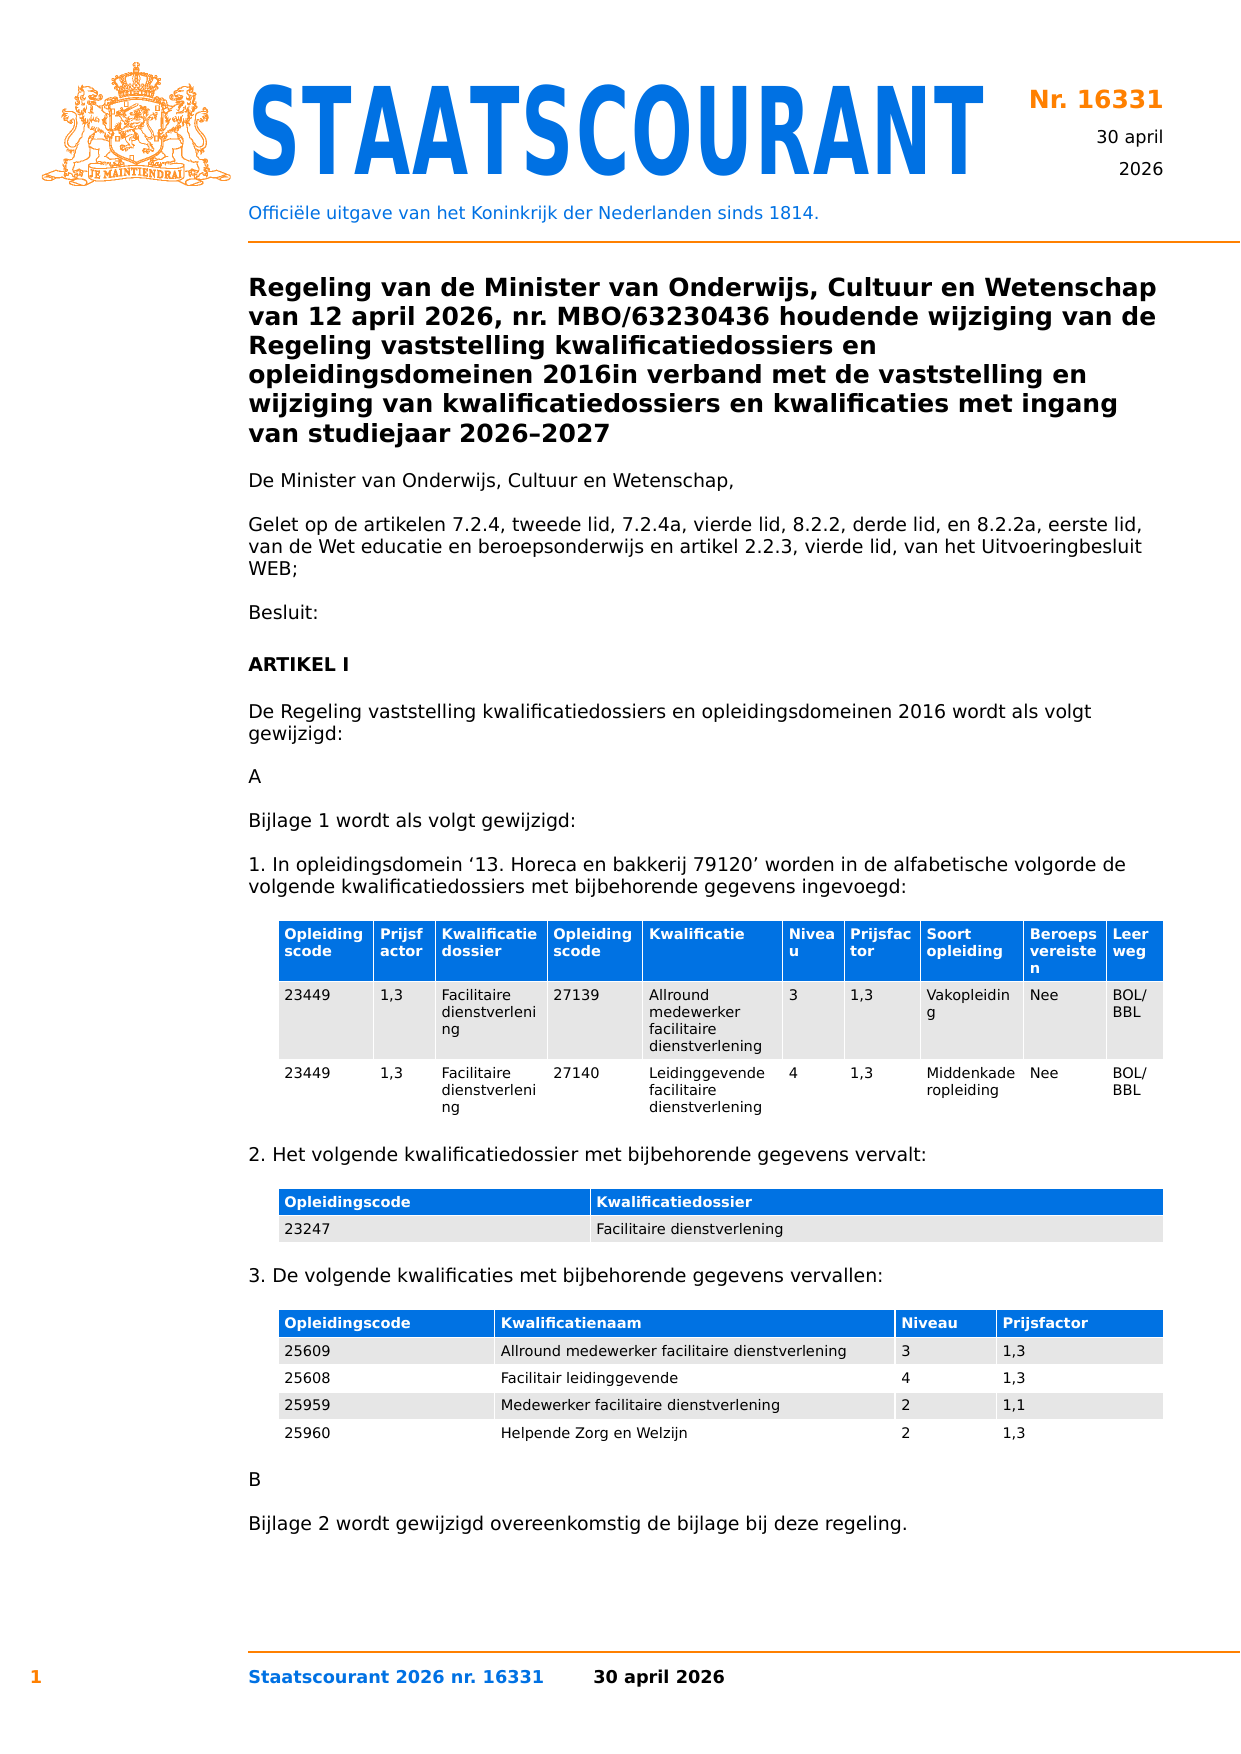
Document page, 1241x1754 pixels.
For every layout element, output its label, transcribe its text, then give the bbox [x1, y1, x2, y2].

text A [248, 766, 1163, 788]
table_header Niveau [896, 1310, 996, 1337]
table_cell Nee [1024, 982, 1106, 1059]
table_cell Vakopleiding [921, 982, 1023, 1059]
text Gelet op de artikelen 7.2.4, tweede lid, 7.2.4a, vierde lid, 8.2.2, derde lid, en 8.2.2a, eerste lid, van de Wet educatie en beroepsonderwijs en artikel 2.2.3, vierde lid, van het Uitvoeringbesluit WEB; [248, 514, 1163, 580]
table_header Kwalificatie [643, 921, 782, 981]
table_header Prijsfactor [374, 921, 435, 981]
table_header Opleidingscode [548, 921, 642, 981]
table_cell Facilitaire dienstverlening [436, 1061, 547, 1121]
text 3. De volgende kwalificaties met bijbehorende gegevens vervallen: [248, 1265, 1163, 1287]
table_cell 25608 [279, 1365, 494, 1391]
table_cell 23449 [279, 982, 373, 1059]
table_header Kwalificatiedossier [436, 921, 547, 981]
table_cell 4 [783, 1061, 844, 1121]
table_cell BOL/BBL [1107, 1061, 1163, 1121]
table_cell BOL/BBL [1107, 982, 1163, 1059]
text B [248, 1469, 1163, 1491]
subtitle ARTIKEL I [248, 653, 1163, 676]
table_header [25, 62, 248, 241]
table_header Soort opleiding [921, 921, 1023, 981]
table_header Opleidingscode [279, 1189, 590, 1215]
table_cell Facilitair leidinggevende [495, 1365, 894, 1391]
table_header Prijsfactor [997, 1310, 1163, 1337]
table_cell Officiële uitgave van het Koninkrijk der Nederlanden sinds 1814. [248, 203, 1240, 241]
table_cell Facilitaire dienstverlening [436, 982, 547, 1059]
table_cell 30 april [998, 121, 1240, 153]
text Besluit: [248, 602, 1163, 623]
table_header Kwalificatiedossier [591, 1189, 1163, 1215]
table_cell 1,1 [997, 1393, 1163, 1419]
table_header STAATSCOURANT [248, 62, 998, 203]
text De Minister van Onderwijs, Cultuur en Wetenschap, [248, 470, 1163, 492]
table_cell 1,3 [374, 1061, 435, 1121]
table_cell Middenkaderopleiding [921, 1061, 1023, 1121]
table_cell 23449 [279, 1061, 373, 1121]
table_header Kwalificatienaam [495, 1310, 894, 1337]
table_cell 3 [783, 982, 844, 1059]
table_cell 25959 [279, 1393, 494, 1419]
table_header Opleidingscode [279, 1310, 494, 1337]
table_cell Leidinggevende facilitaire dienstverlening [643, 1061, 782, 1121]
table_cell Nee [1024, 1061, 1106, 1121]
picture [41, 62, 231, 186]
table_header Beroepsvereisten [1024, 921, 1106, 981]
table_header Niveau [783, 921, 844, 981]
text 2. Het volgende kwalificatiedossier met bijbehorende gegevens vervalt: [248, 1144, 1163, 1166]
table_cell 2 [896, 1393, 996, 1419]
table_cell Helpende Zorg en Welzijn [495, 1420, 894, 1446]
table_cell 1,3 [997, 1420, 1163, 1446]
table_cell 1,3 [845, 982, 920, 1059]
text De Regeling vaststelling kwalificatiedossiers en opleidingsdomeinen 2016 wordt als volgt gewijzigd: [248, 701, 1163, 744]
table_cell 1,3 [374, 982, 435, 1059]
table_header Nr. 16331 [998, 62, 1240, 121]
table_cell Facilitaire dienstverlening [591, 1216, 1163, 1242]
table_cell 1,3 [845, 1061, 920, 1121]
table_header Leerweg [1107, 921, 1163, 981]
table_cell 4 [896, 1365, 996, 1391]
table_cell 23247 [279, 1216, 590, 1242]
table_cell 3 [896, 1338, 996, 1364]
table_cell 2 [896, 1420, 996, 1446]
text Bijlage 1 wordt als volgt gewijzigd: [248, 810, 1163, 832]
subtitle Regeling van de Minister van Onderwijs, Cultuur en Wetenschap van 12 april 2026, nr. MBO/63230436 houdende wijziging van de Regeling vaststelling kwalificatiedossiers en opleidingsdomeinen 2016in verband met de vaststelling en wijziging van kwalificatiedossiers en kwalificaties met ingang van studiejaar 2026–2027 [248, 273, 1163, 448]
table_cell Allround medewerker facilitaire dienstverlening [643, 982, 782, 1059]
table_header Opleidingscode [279, 921, 373, 981]
table_cell 25960 [279, 1420, 494, 1446]
text Bijlage 2 wordt gewijzigd overeenkomstig de bijlage bij deze regeling. [248, 1513, 1163, 1535]
table_header Prijsfactor [845, 921, 920, 981]
table_cell Allround medewerker facilitaire dienstverlening [495, 1338, 894, 1364]
table_cell 2026 [998, 153, 1240, 203]
table_cell 1,3 [997, 1365, 1163, 1391]
text 1. In opleidingsdomein ‘13. Horeca en bakkerij 79120’ worden in de alfabetische volgorde de volgende kwalificatiedossiers met bijbehorende gegevens ingevoegd: [248, 854, 1163, 898]
table_cell 1,3 [997, 1338, 1163, 1364]
table_cell Medewerker facilitaire dienstverlening [495, 1393, 894, 1419]
table_cell 27139 [548, 982, 642, 1059]
table_cell 25609 [279, 1338, 494, 1364]
table_cell 27140 [548, 1061, 642, 1121]
